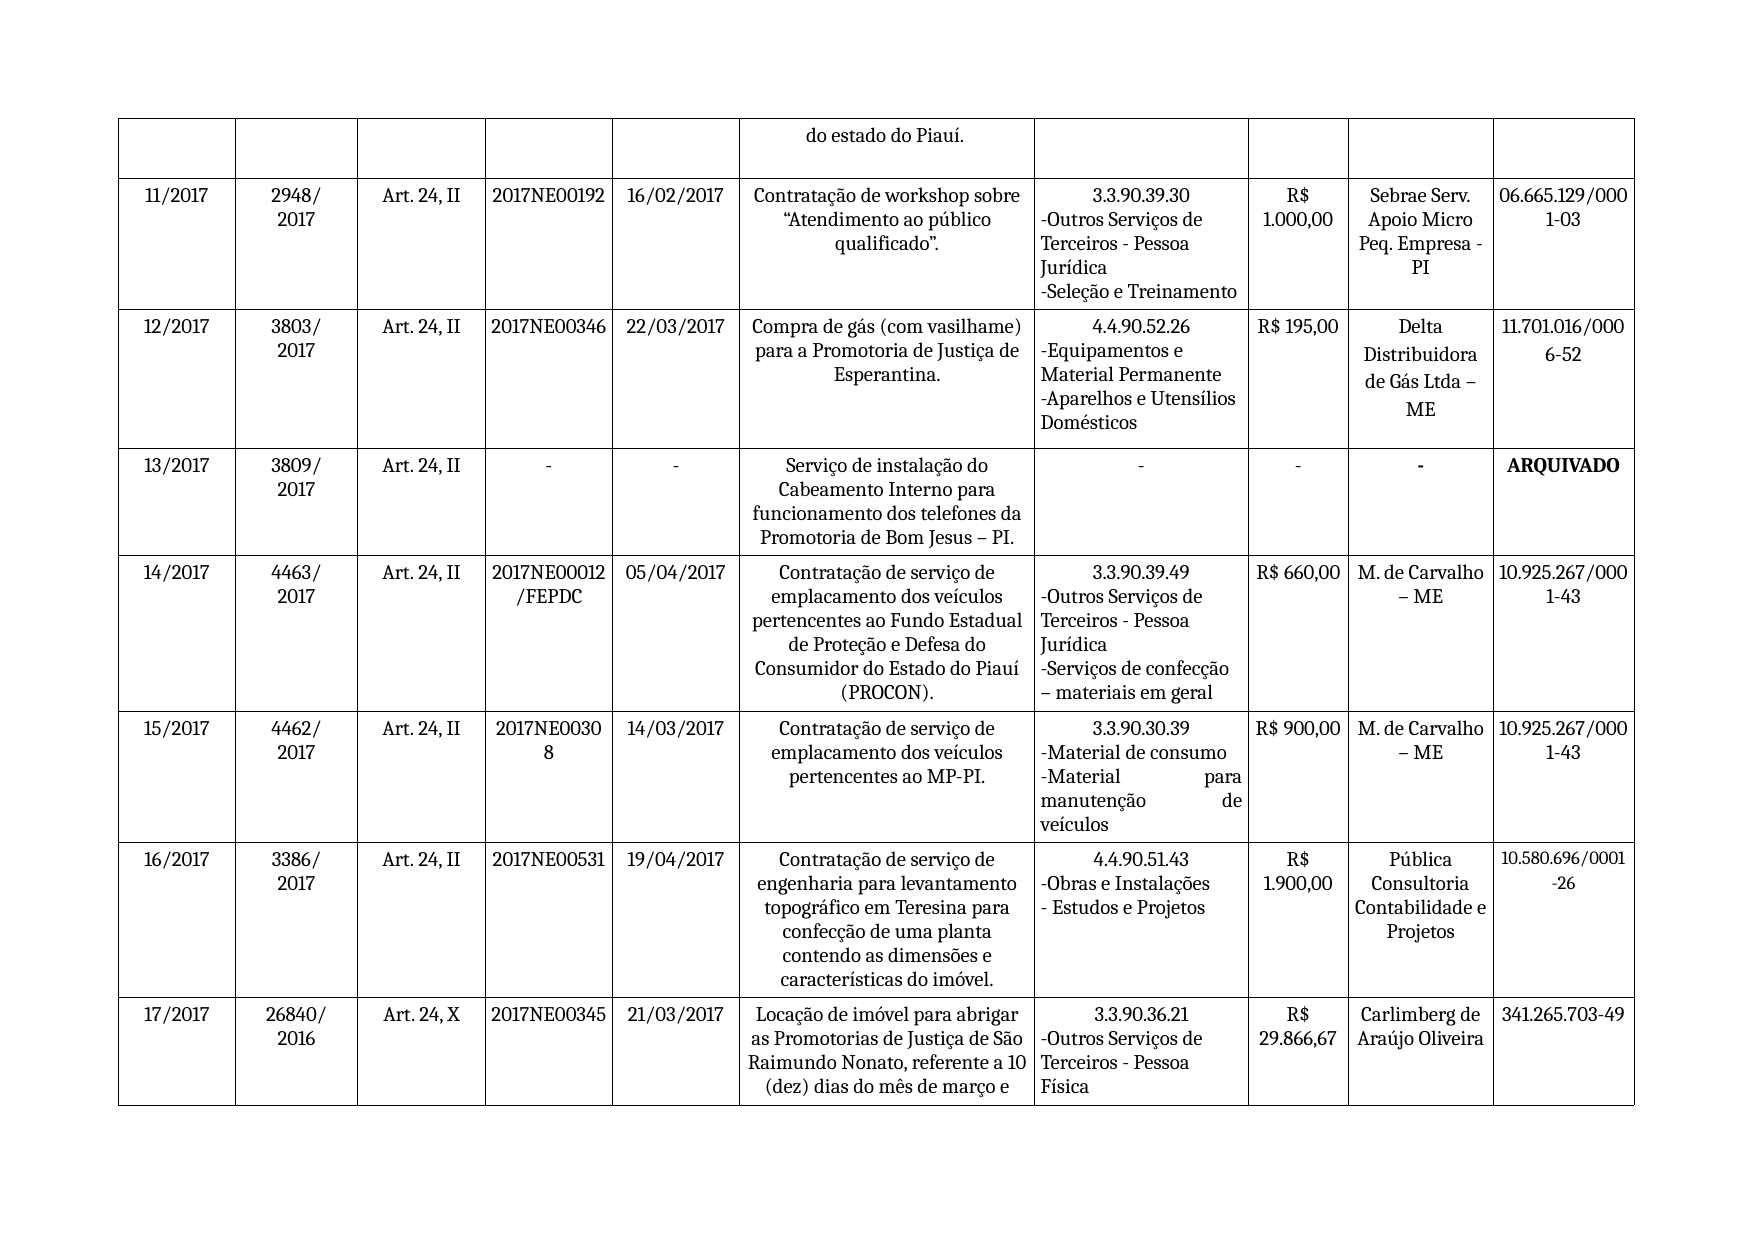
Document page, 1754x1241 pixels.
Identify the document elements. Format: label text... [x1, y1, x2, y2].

table_cell [1035, 119, 1248, 178]
table_cell 22/03/2017 [613, 310, 739, 448]
table_cell Locação de imóvel para abrigar as Promotorias de Justiça de São Raimundo Nonato, referente a 10 (dez) dias do mês de março e [740, 998, 1034, 1104]
table_cell [119, 119, 235, 178]
table_cell [486, 119, 612, 178]
table_cell M. de Carvalho – ME [1349, 712, 1493, 842]
table_cell R$ 29.866,67 [1249, 998, 1348, 1104]
table_cell Carlimberg de Araújo Oliveira [1349, 998, 1493, 1104]
table_cell R$ 900,00 [1249, 712, 1348, 842]
table_cell - [1249, 449, 1348, 555]
table_cell Art. 24, II [358, 556, 485, 711]
table_cell Delta Distribuidora de Gás Ltda – ME [1349, 310, 1493, 448]
table_cell 19/04/2017 [613, 843, 739, 997]
table_cell Art. 24, II [358, 843, 485, 997]
table_cell Pública Consultoria Contabilidade e Projetos [1349, 843, 1493, 997]
table_cell [358, 119, 485, 178]
table_cell R$ 1.000,00 [1249, 179, 1348, 309]
table_cell Compra de gás (com vasilhame) para a Promotoria de Justiça de Esperantina. [740, 310, 1034, 448]
table_cell R$ 660,00 [1249, 556, 1348, 711]
table_cell Contratação de serviço de emplacamento dos veículos pertencentes ao Fundo Estadual de Proteção e Defesa do Consumidor do Estado do Piauí (PROCON). [740, 556, 1034, 711]
table_cell 2948/ 2017 [236, 179, 357, 309]
table_cell [236, 119, 357, 178]
table_cell 2017NE00192 [486, 179, 612, 309]
table_cell 2017NE00531 [486, 843, 612, 997]
table_cell Art. 24, II [358, 179, 485, 309]
table_cell Art. 24, X [358, 998, 485, 1104]
table_cell ARQUIVADO [1494, 449, 1634, 555]
table_cell 3809/ 2017 [236, 449, 357, 555]
table_cell 4.4.90.51.43 -Obras e Instalações - Estudos e Projetos [1035, 843, 1248, 997]
table_cell 21/03/2017 [613, 998, 739, 1104]
table_cell R$ 195,00 [1249, 310, 1348, 448]
table_cell Art. 24, II [358, 310, 485, 448]
table_cell 3.3.90.39.49 -Outros Serviços de Terceiros - Pessoa Jurídica -Serviços de confecção – materiais em geral [1035, 556, 1248, 711]
table_cell - [613, 449, 739, 555]
table_cell 10.925.267/0001-43 [1494, 712, 1634, 842]
table_cell R$ 1.900,00 [1249, 843, 1348, 997]
table_cell 4463/ 2017 [236, 556, 357, 711]
table_cell 3.3.90.30.39 -Material de consumo -Material para manutenção de veículos [1035, 712, 1248, 842]
table_cell 17/2017 [119, 998, 235, 1104]
table_cell 4.4.90.52.26 -Equipamentos e Material Permanente -Aparelhos e Utensílios Domésticos [1035, 310, 1248, 448]
table_cell 12/2017 [119, 310, 235, 448]
table_cell Contratação de serviço de emplacamento dos veículos pertencentes ao MP-PI. [740, 712, 1034, 842]
table_cell 05/04/2017 [613, 556, 739, 711]
table_cell do estado do Piauí. [740, 119, 1034, 178]
table_cell [1494, 119, 1634, 178]
table_cell Art. 24, II [358, 712, 485, 842]
table_cell 3386/ 2017 [236, 843, 357, 997]
table_cell Art. 24, II [358, 449, 485, 555]
table_cell 10.925.267/0001-43 [1494, 556, 1634, 711]
table_cell [1349, 119, 1493, 178]
table_cell 3.3.90.36.21 -Outros Serviços de Terceiros - Pessoa Física [1035, 998, 1248, 1104]
table_cell Contratação de workshop sobre “Atendimento ao público qualificado”. [740, 179, 1034, 309]
table_cell 2017NE00345 [486, 998, 612, 1104]
table_cell 2017NE00308 [486, 712, 612, 842]
table_cell [613, 119, 739, 178]
table_cell 13/2017 [119, 449, 235, 555]
table_cell Contratação de serviço de engenharia para levantamento topográfico em Teresina para confecção de uma planta contendo as dimensões e características do imóvel. [740, 843, 1034, 997]
table_cell 16/2017 [119, 843, 235, 997]
table_cell 3803/ 2017 [236, 310, 357, 448]
table_cell 14/03/2017 [613, 712, 739, 842]
table_cell Serviço de instalação do Cabeamento Interno para funcionamento dos telefones da Promotoria de Bom Jesus – PI. [740, 449, 1034, 555]
table_cell 4462/ 2017 [236, 712, 357, 842]
table_cell 3.3.90.39.30 -Outros Serviços de Terceiros - Pessoa Jurídica -Seleção e Treinamento [1035, 179, 1248, 309]
table_cell 26840/ 2016 [236, 998, 357, 1104]
table_cell - [1349, 449, 1493, 555]
table_cell - [1035, 449, 1248, 555]
table_cell 2017NE00346 [486, 310, 612, 448]
table_cell M. de Carvalho – ME [1349, 556, 1493, 711]
table_cell 10.580.696/0001-26 [1494, 843, 1634, 997]
table_cell 11.701.016/0006-52 [1494, 310, 1634, 448]
table_cell 16/02/2017 [613, 179, 739, 309]
table_cell 06.665.129/0001-03 [1494, 179, 1634, 309]
table_cell Sebrae Serv. Apoio Micro Peq. Empresa - PI [1349, 179, 1493, 309]
table_cell 341.265.703-49 [1494, 998, 1634, 1104]
table_cell - [486, 449, 612, 555]
table_cell 14/2017 [119, 556, 235, 711]
table_cell [1249, 119, 1348, 178]
table_cell 2017NE00012/FEPDC [486, 556, 612, 711]
table_cell 11/2017 [119, 179, 235, 309]
table_cell 15/2017 [119, 712, 235, 842]
